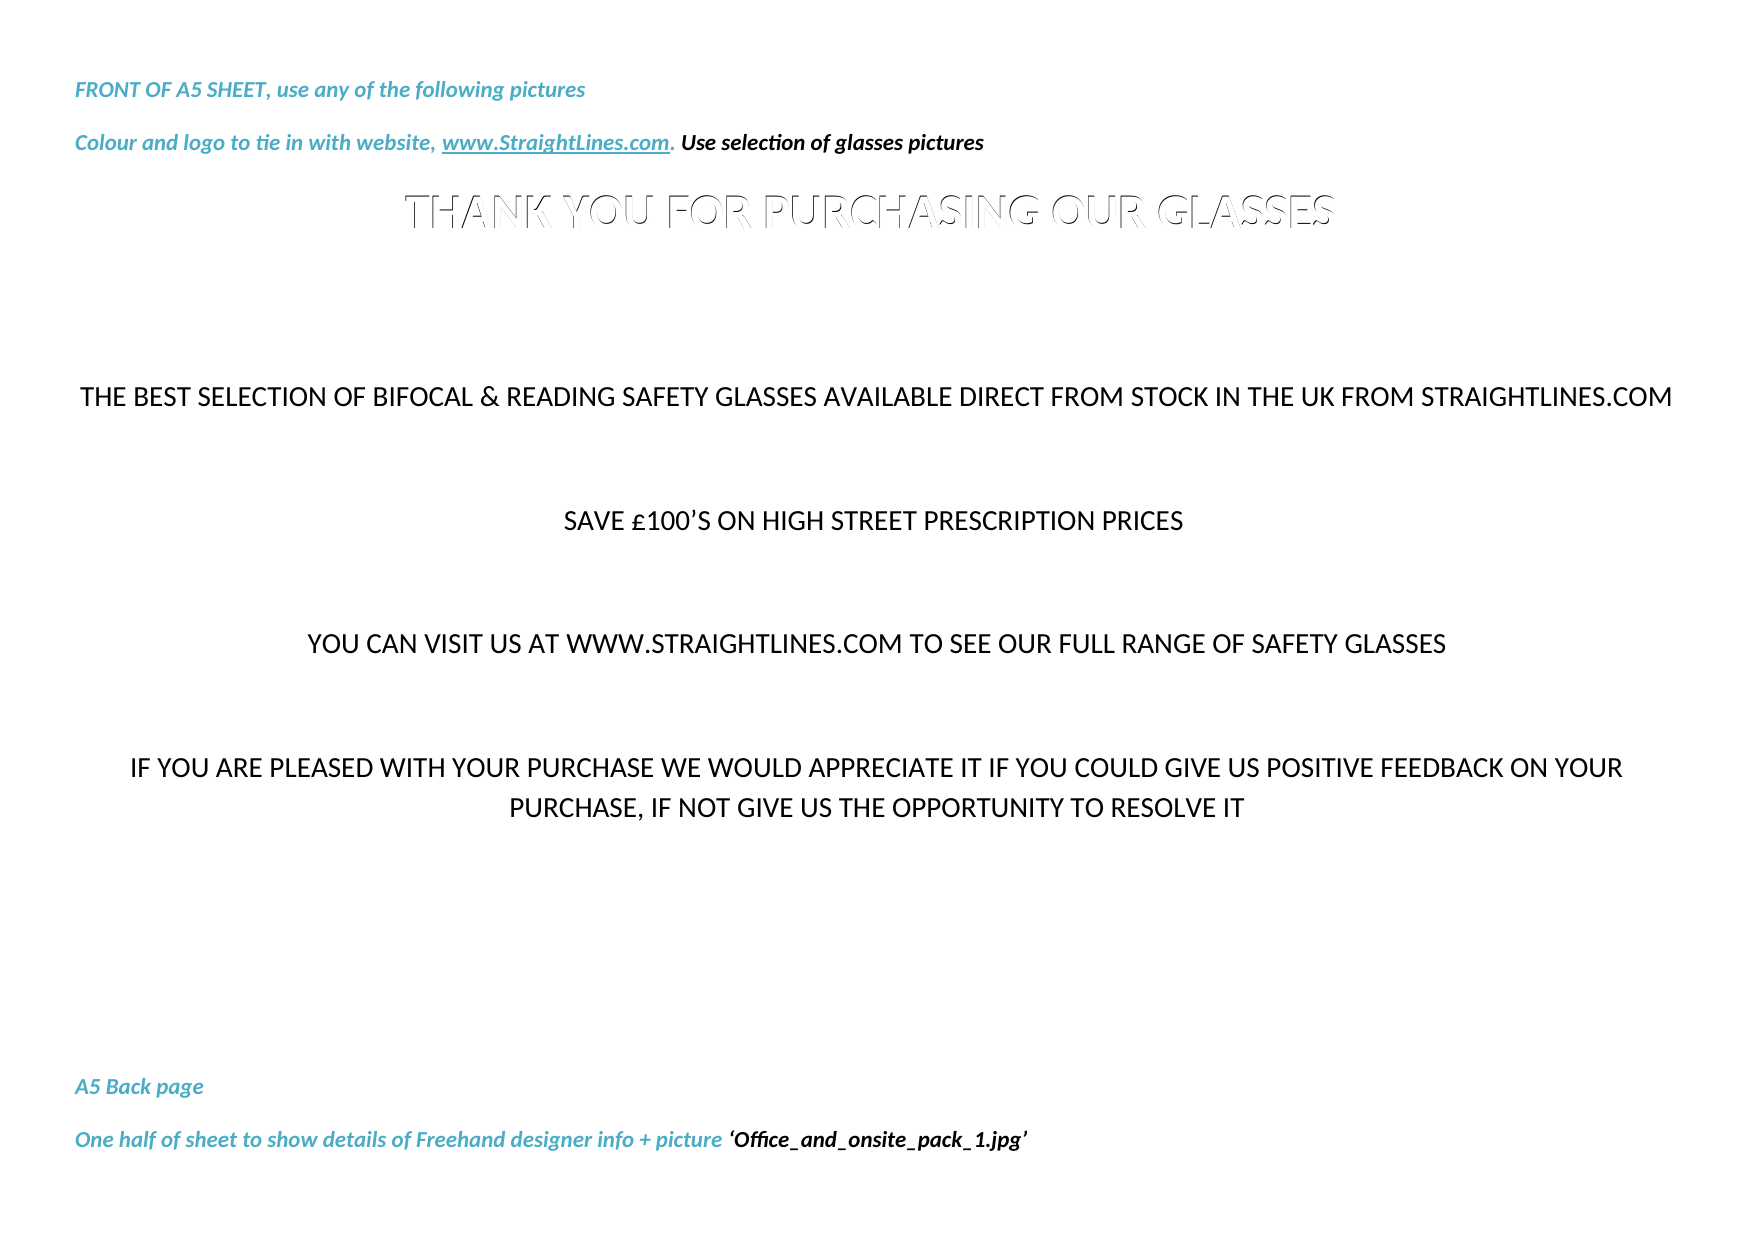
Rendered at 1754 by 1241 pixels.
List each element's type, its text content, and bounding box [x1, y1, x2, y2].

text THANK YOU FOR PURCHASING OUR GLASSES [75, 181, 1679, 242]
text One half of sheet to show details of Freehand designer info + picture ‘Office_and_onsite_pack_1.jpg’ [75, 1125, 1679, 1153]
text FRONT OF A5 SHEET, use any of the following pictures [75, 75, 1679, 103]
text SAVE £100’S ON HIGH STREET PRESCRIPTION PRICES [75, 502, 1679, 537]
text A5 Back page [75, 1072, 1679, 1100]
text THE BEST SELECTION OF BIFOCAL & READING SAFETY GLASSES AVAILABLE DIRECT FROM STOCK IN THE UK FROM STRAIGHTLINES.COM [75, 378, 1679, 414]
text YOU CAN VISIT US AT WWW.STRAIGHTLINES.COM TO SEE OUR FULL RANGE OF SAFETY GLASSES [75, 625, 1679, 661]
text Colour and logo to tie in with website, www.StraightLines.com. Use selection of glasses pictures [75, 128, 1679, 156]
text IF YOU ARE PLEASED WITH YOUR PURCHASE WE WOULD APPRECIATE IT IF YOU COULD GIVE US POSITIVE FEEDBACK ON YOUR PURCHASE, IF NOT GIVE US THE OPPORTUNITY TO RESOLVE IT [75, 749, 1679, 825]
